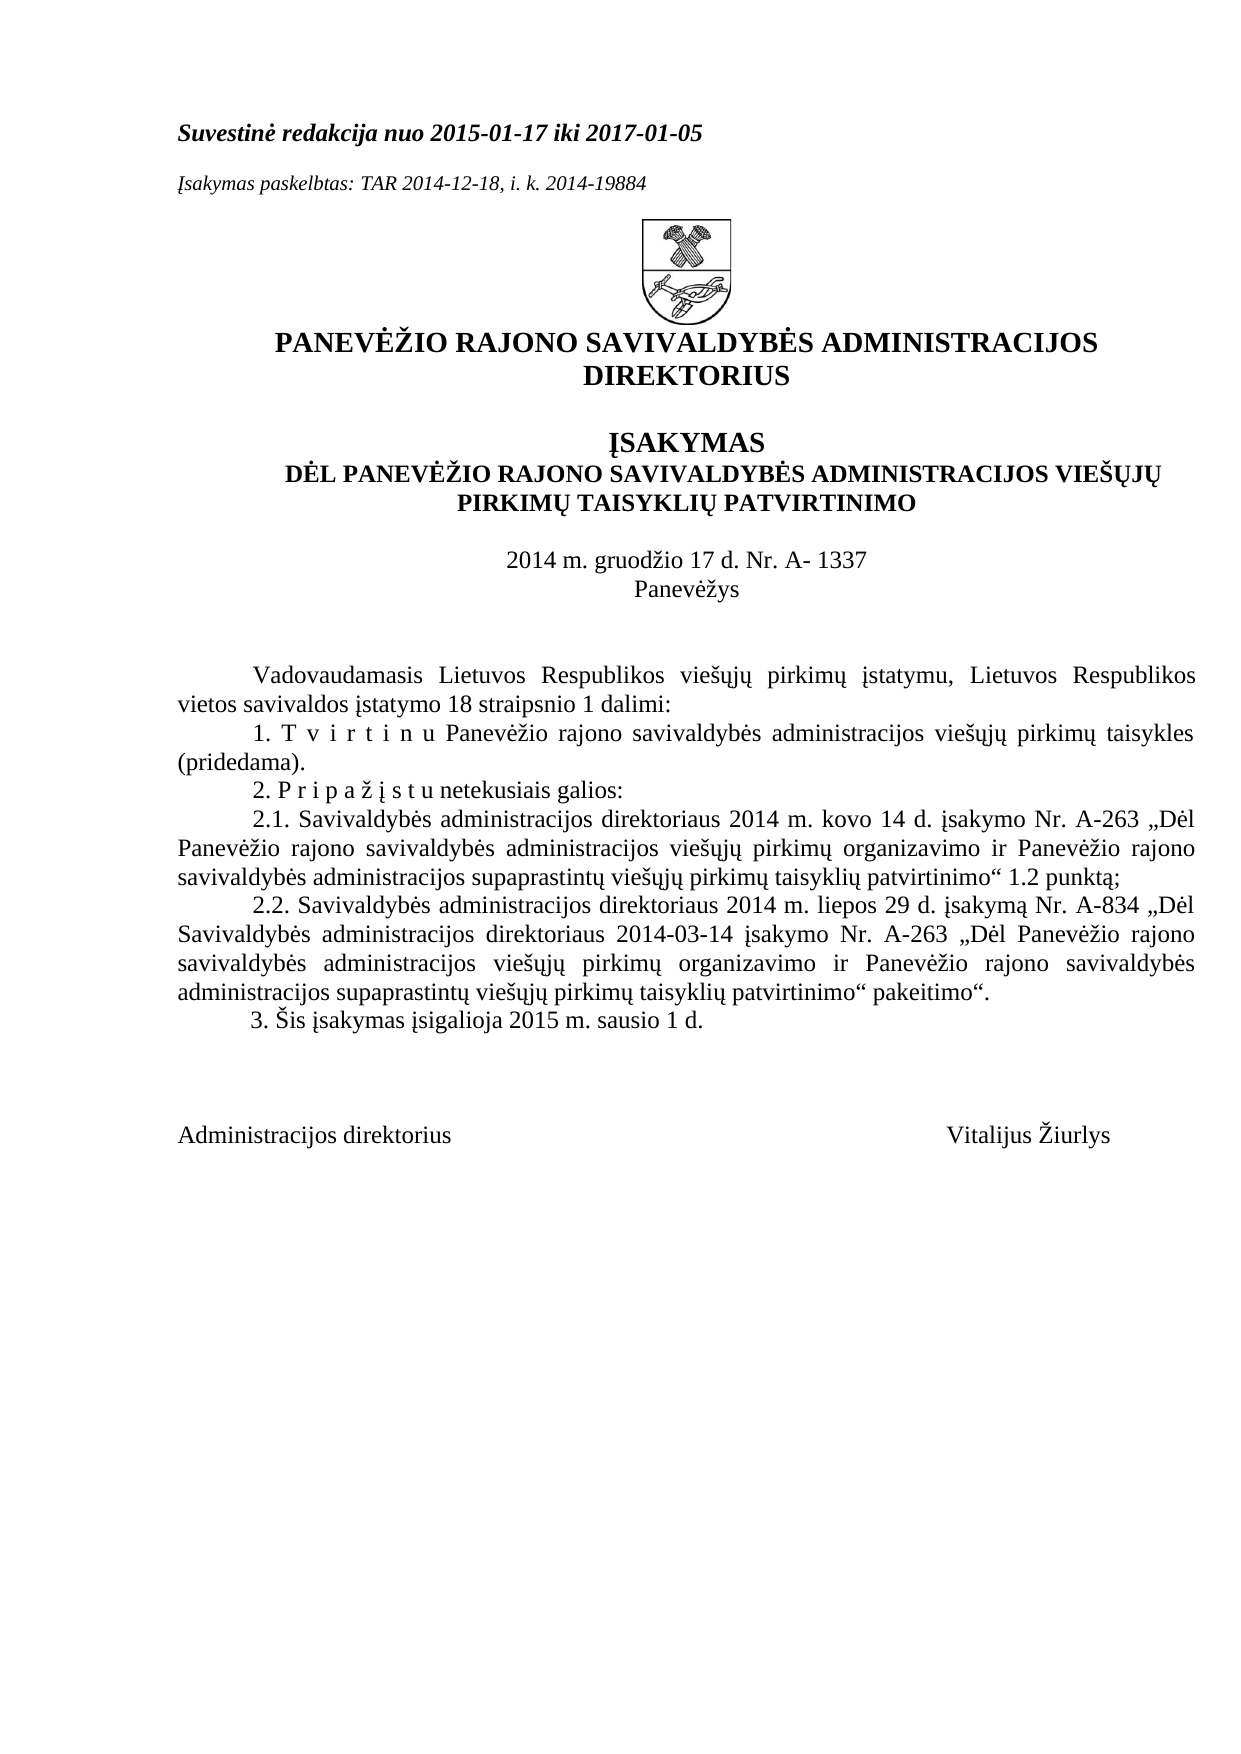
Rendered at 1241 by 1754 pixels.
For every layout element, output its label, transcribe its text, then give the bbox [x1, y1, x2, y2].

text 2014 m. gruodžio 17 d. Nr. A- 1337 [177, 545, 1196, 574]
text 2.1. Savivaldybės administracijos direktoriaus 2014 m. kovo 14 d. įsakymo Nr. A-263 „Dėl Panevėžio rajono savivaldybės administracijos viešųjų pirkimų organizavimo ir Panevėžio rajono savivaldybės administracijos supaprastintų viešųjų pirkimų taisyklių patvirtinimo“ 1.2 punktą; [177, 804, 1196, 890]
text Administracijos direktorius Vitalijus Žiurlys [177, 1120, 1196, 1149]
text ĮSAKYMAS [177, 426, 1196, 459]
text Įsakymas paskelbtas: TAR 2014-12-18, i. k. 2014-19884 [177, 171, 1196, 195]
text 1. T v i r t i n u Panevėžio rajono savivaldybės administracijos viešųjų pirkimų taisykles (pridedama). [177, 718, 1196, 775]
text Vadovaudamasis Lietuvos Respublikos viešųjų pirkimų įstatymu, Lietuvos Respublikos vietos savivaldos įstatymo 18 straipsnio 1 dalimi: [177, 660, 1196, 718]
text 2. P r i p a ž į s t u netekusiais galios: [177, 775, 1196, 804]
text DĖL PANEVĖŽIO RAJONO SAVIVALDYBĖS ADMINISTRACIJOS VIEŠŲJŲ PIRKIMŲ TAISYKLIŲ PATVIRTINIMO [177, 459, 1196, 517]
text PANEVĖŽIO RAJONO SAVIVALDYBĖS ADMINISTRACIJOS [177, 325, 1196, 358]
text 2.2. Savivaldybės administracijos direktoriaus 2014 m. liepos 29 d. įsakymą Nr. A-834 „Dėl Savivaldybės administracijos direktoriaus 2014-03-14 įsakymo Nr. A-263 „Dėl Panevėžio rajono savivaldybės administracijos viešųjų pirkimų organizavimo ir Panevėžio rajono savivaldybės administracijos supaprastintų viešųjų pirkimų taisyklių patvirtinimo“ pakeitimo“. [177, 890, 1196, 1005]
text 3. Šis įsakymas įsigalioja 2015 m. sausio 1 d. [177, 1005, 1196, 1034]
text Panevėžys [177, 574, 1196, 603]
text DIREKTORIUS [177, 358, 1196, 392]
text Suvestinė redakcija nuo 2015-01-17 iki 2017-01-05 [177, 118, 1196, 147]
